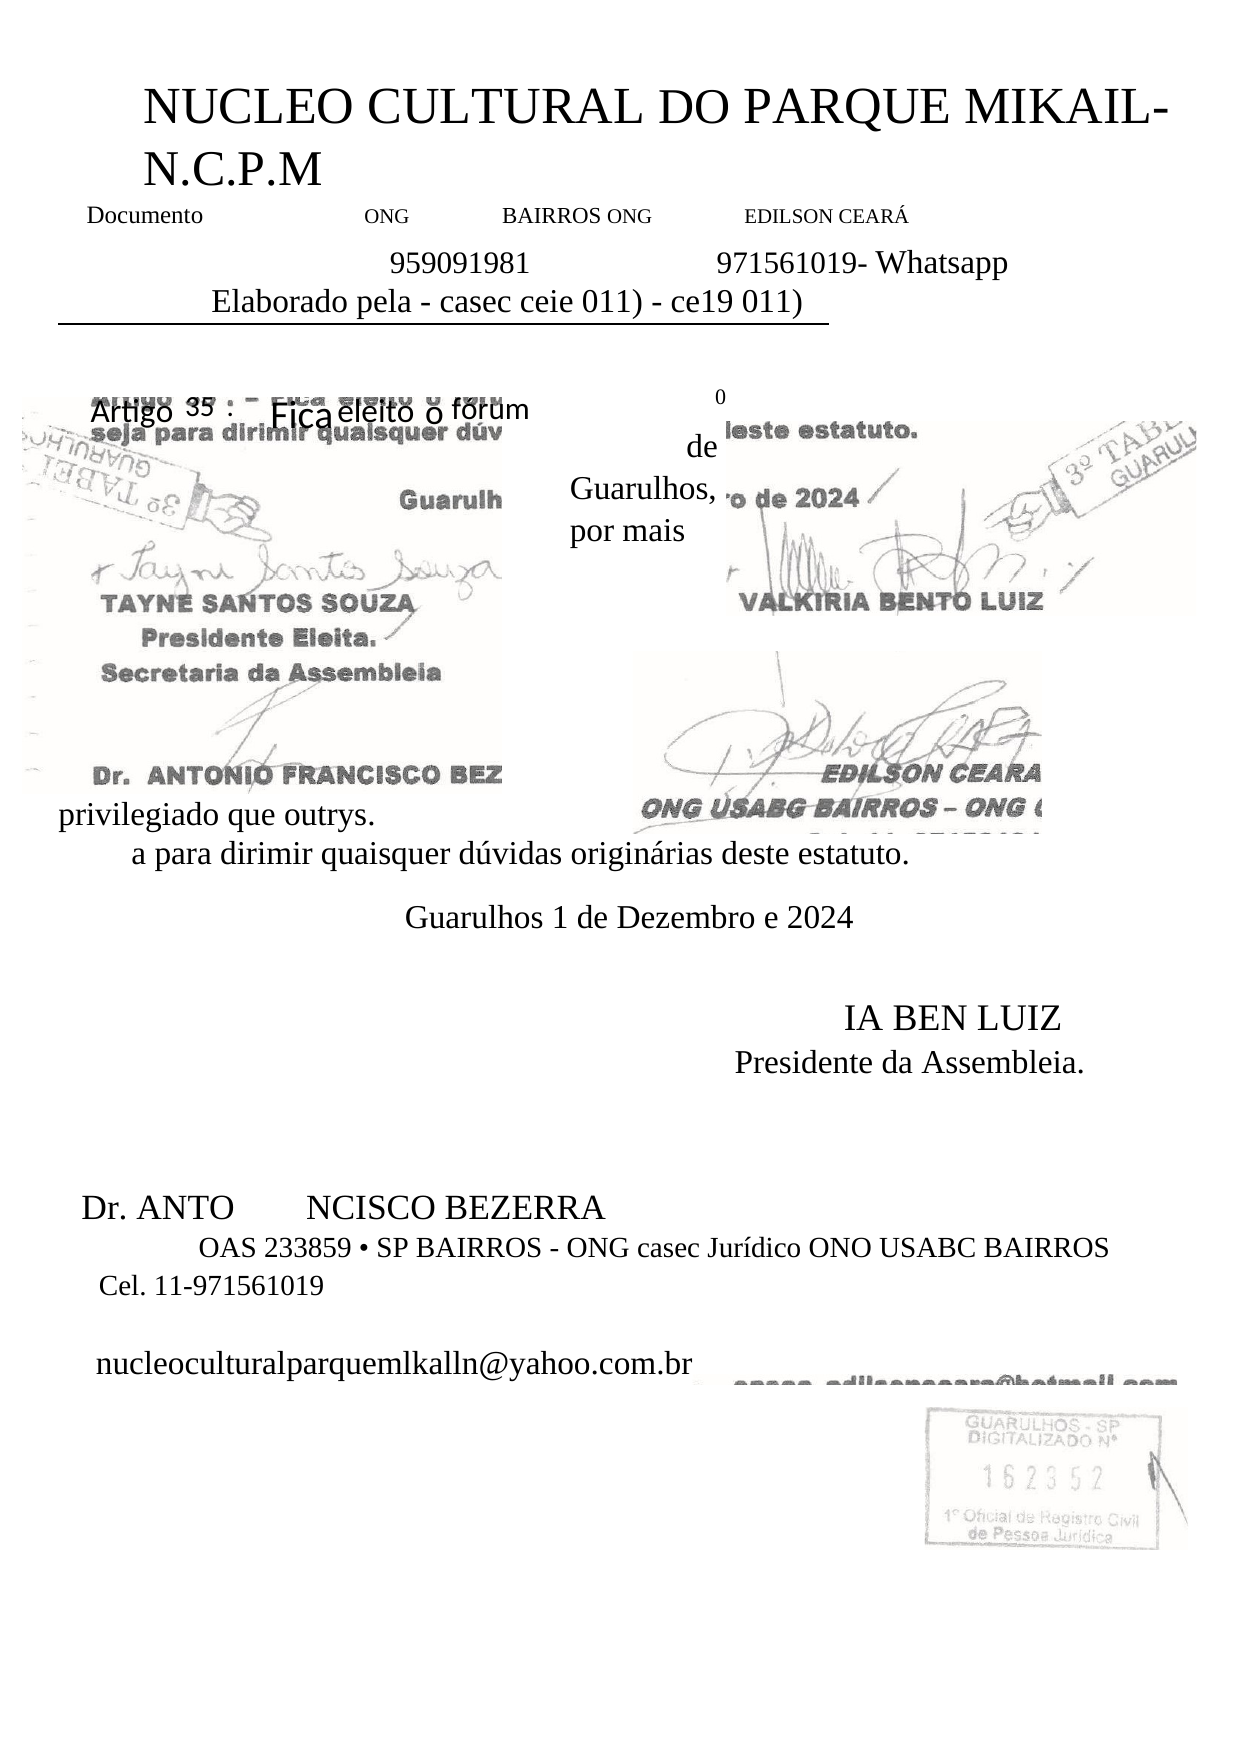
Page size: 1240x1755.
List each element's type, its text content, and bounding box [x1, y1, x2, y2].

text OAS 233859 • SP BAIRROS - ONG casec Jurídico ONO USABC BAIRROS Cel. 11-971561019 [99, 1230, 1154, 1301]
text Guarulhos 1 de Dezembro e 2024 [62, 898, 1196, 936]
text Presidente da Assembleia. [58, 1042, 1085, 1080]
text a para dirimir quaisquer dúvidas originárias deste estatuto. [131, 836, 1189, 871]
text 0 de Guarulhos, por mais privilegiado que outrys. [58, 384, 1198, 832]
subtitle IA BEN LUIZ [843, 996, 1196, 1039]
text nucleoculturalparquemlkalln@yahoo.com.br [95, 1334, 1189, 1384]
text Elaborado pela - casec ceie 011) - ce19 011) [211, 281, 808, 319]
text Dr. ANTO NCISCO BEZERRA [58, 1186, 1196, 1227]
